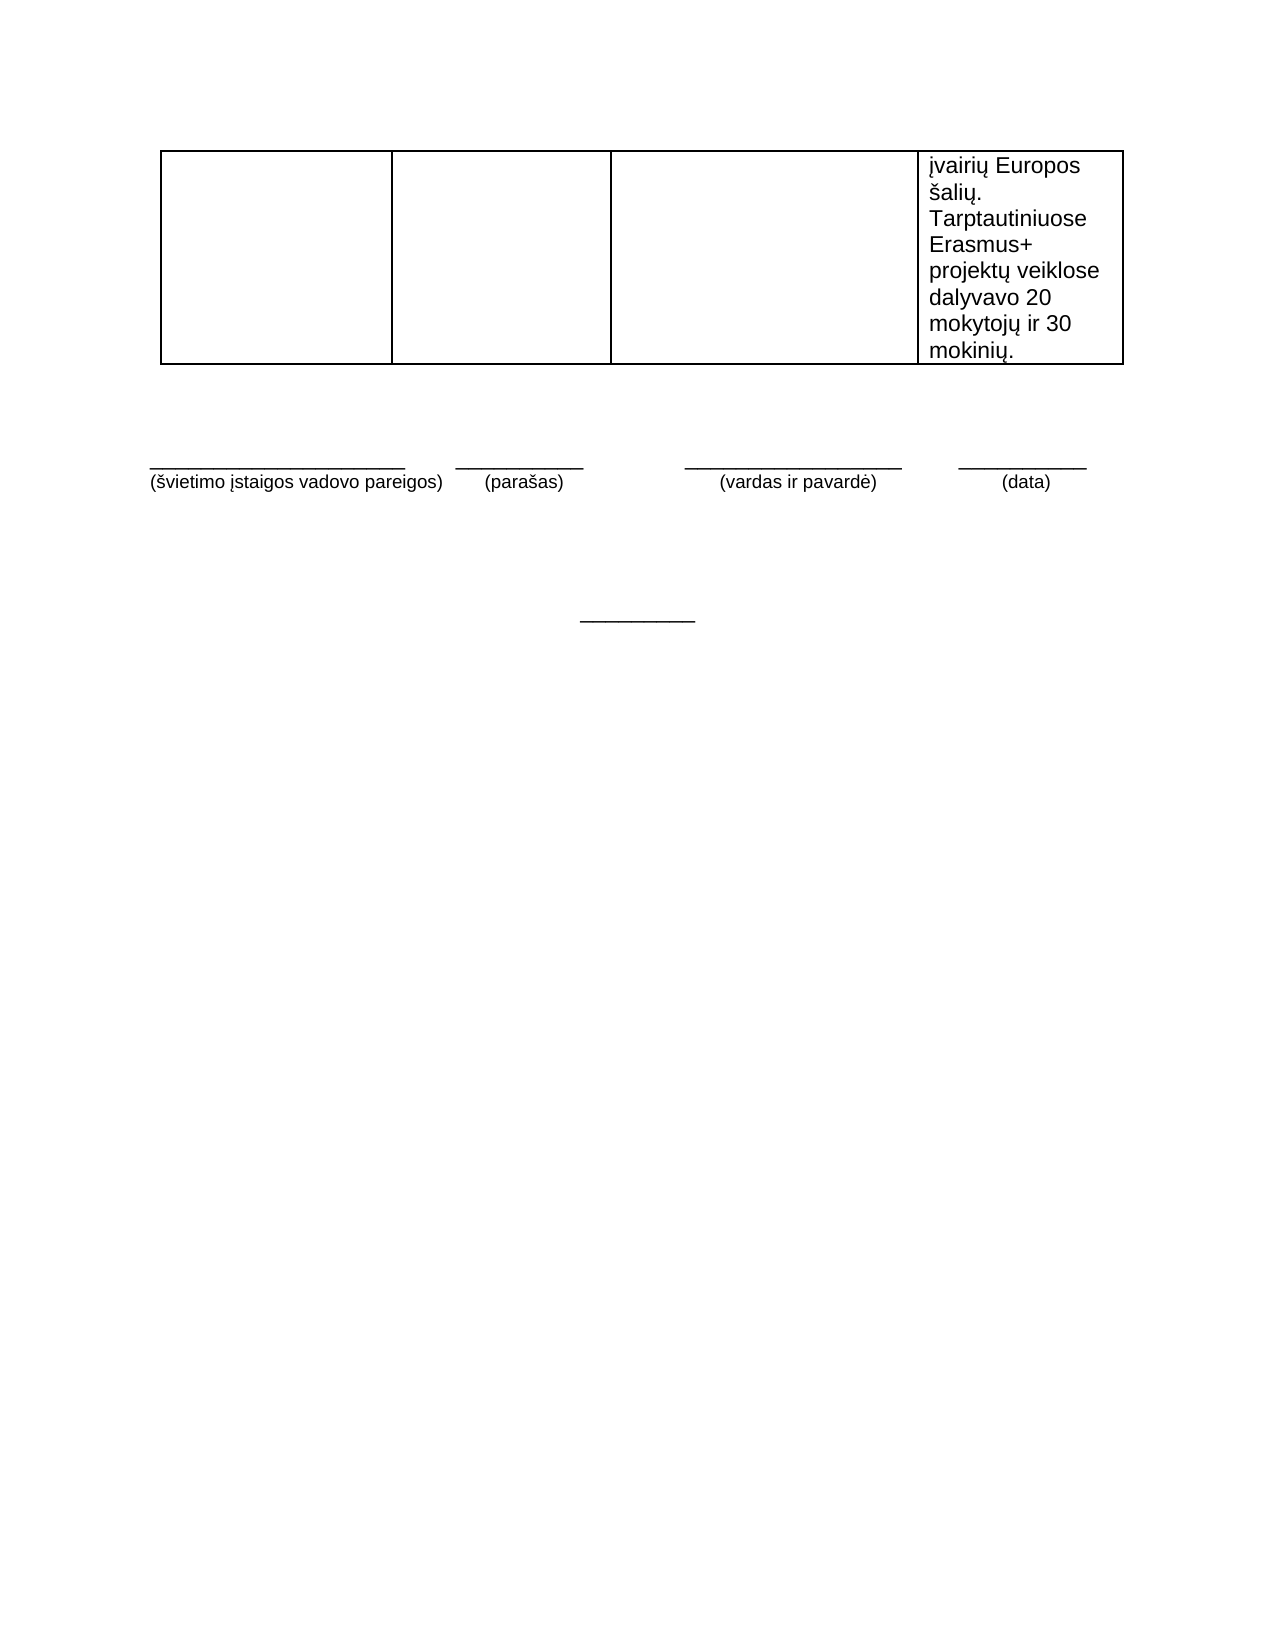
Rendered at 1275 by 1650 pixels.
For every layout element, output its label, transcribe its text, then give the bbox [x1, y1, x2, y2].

text (švietimo įstaigos vadovo pareigos) (parašas) (vardas ir pavardė) (data) [150, 470, 1125, 492]
text _________ [150, 597, 1125, 624]
table_cell įvairių Europos šalių. Tarptautiniuose Erasmus+ projektų veiklose dalyvavo 20 mokytojų ir 30 mokinių. [919, 152, 1122, 363]
text ____________________ __________ _________________ __________ [150, 444, 1125, 470]
table_cell [162, 152, 391, 363]
table_cell [393, 152, 610, 363]
table_cell [612, 152, 917, 363]
